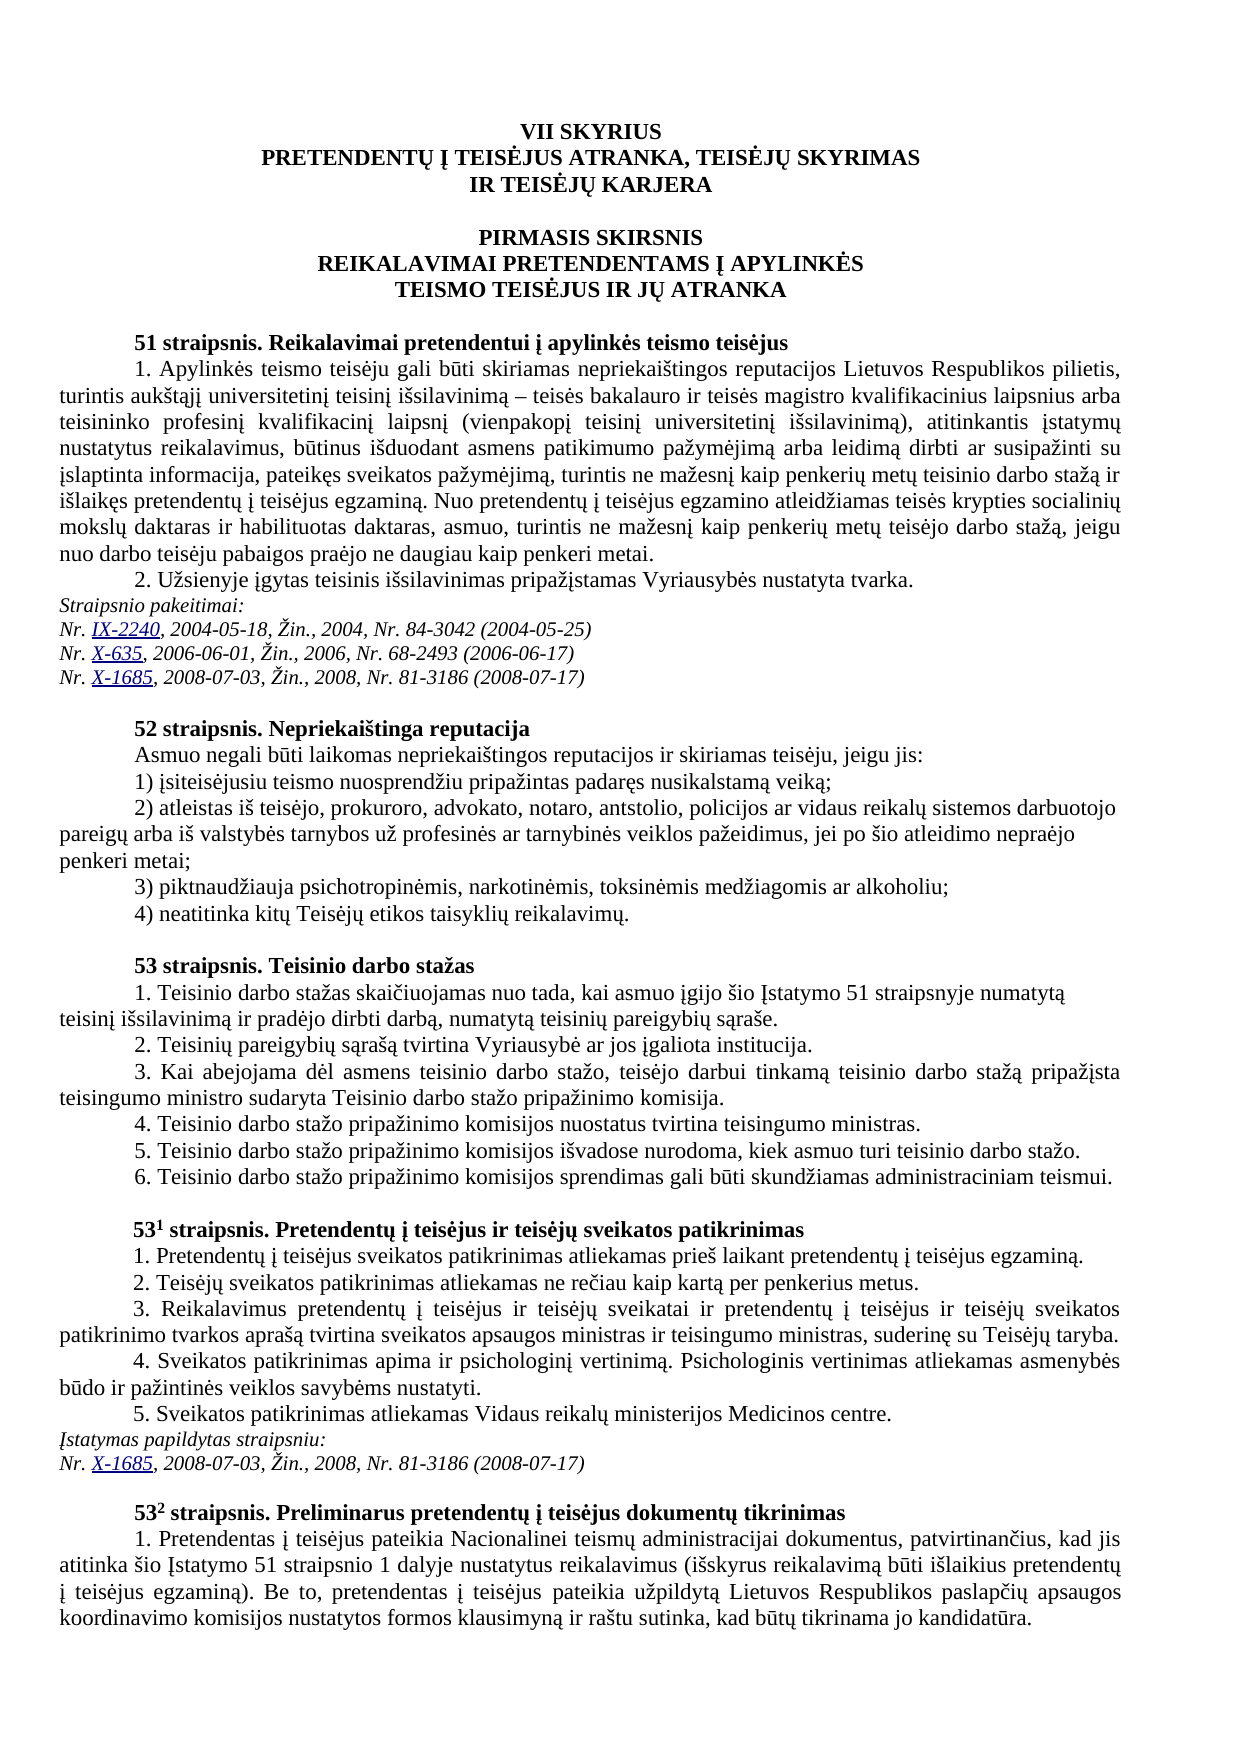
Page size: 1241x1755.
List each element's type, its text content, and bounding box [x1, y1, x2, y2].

text Nr. X-1685, 2008-07-03, Žin., 2008, Nr. 81-3186 (2008-07-17) [59, 1451, 1122, 1475]
text 3. Kai abejojama dėl asmens teisinio darbo stažo, teisėjo darbui tinkamą teisinio darbo stažą pripažįsta teisingumo ministro sudaryta Teisinio darbo stažo pripažinimo komisija. [59, 1058, 1122, 1110]
text 2. Teisėjų sveikatos patikrinimas atliekamas ne rečiau kaip kartą per penkerius metus. [59, 1268, 1122, 1295]
text 51 straipsnis. Reikalavimai pretendentui į apylinkės teismo teisėjus [59, 329, 1122, 355]
text 52 straipsnis. Nepriekaištinga reputacija [59, 715, 1122, 741]
text 4. Teisinio darbo stažo pripažinimo komisijos nuostatus tvirtina teisingumo ministras. [59, 1110, 1122, 1137]
text 531 straipsnis. Pretendentų į teisėjus ir teisėjų sveikatos patikrinimas [59, 1216, 1122, 1242]
text Nr. IX-2240, 2004-05-18, Žin., 2004, Nr. 84-3042 (2004-05-25) [59, 617, 1122, 641]
subtitle VII SKYRIUS [59, 118, 1122, 144]
text 1. Teisinio darbo stažas skaičiuojamas nuo tada, kai asmuo įgijo šio Įstatymo 51 straipsnyje numatytą teisinį išsilavinimą ir pradėjo dirbti darbą, numatytą teisinių pareigybių sąraše. [59, 979, 1122, 1031]
text 3) piktnaudžiauja psichotropinėmis, narkotinėmis, toksinėmis medžiagomis ar alkoholiu; [59, 873, 1122, 899]
text 5. Teisinio darbo stažo pripažinimo komisijos išvadose nurodoma, kiek asmuo turi teisinio darbo stažo. [59, 1137, 1122, 1163]
text 532 straipsnis. Preliminarus pretendentų į teisėjus dokumentų tikrinimas [59, 1499, 1122, 1525]
text 1) įsiteisėjusiu teismo nuosprendžiu pripažintas padaręs nusikalstamą veiką; [59, 768, 1122, 794]
text 6. Teisinio darbo stažo pripažinimo komisijos sprendimas gali būti skundžiamas administraciniam teismui. [59, 1163, 1122, 1189]
text Straipsnio pakeitimai: [59, 592, 1122, 617]
text 2. Užsienyje įgytas teisinis išsilavinimas pripažįstamas Vyriausybės nustatyta tvarka. [59, 566, 1122, 592]
text 1. Pretendentų į teisėjus sveikatos patikrinimas atliekamas prieš laikant pretendentų į teisėjus egzaminą. [59, 1242, 1122, 1268]
text PRETENDENTŲ Į TEISĖJUS ATRANKA, TEISĖJŲ SKYRIMAS [59, 144, 1122, 171]
text 53 straipsnis. Teisinio darbo stažas [59, 952, 1122, 979]
text Nr. X-1685, 2008-07-03, Žin., 2008, Nr. 81-3186 (2008-07-17) [59, 665, 1122, 689]
text 3. Reikalavimus pretendentų į teisėjus ir teisėjų sveikatai ir pretendentų į teisėjus ir teisėjų sveikatos patikrinimo tvarkos aprašą tvirtina sveikatos apsaugos ministras ir teisingumo ministras, suderinę su Teisėjų taryba. [59, 1295, 1122, 1348]
text REIKALAVIMAI PRETENDENTAMS Į APYLINKĖS [59, 250, 1122, 276]
text 4) neatitinka kitų Teisėjų etikos taisyklių reikalavimų. [59, 899, 1122, 926]
text TEISMO TEISĖJUS IR JŲ ATRANKA [59, 276, 1122, 303]
text 4. Sveikatos patikrinimas apima ir psichologinį vertinimą. Psichologinis vertinimas atliekamas asmenybės būdo ir pažintinės veiklos savybėms nustatyti. [59, 1348, 1122, 1400]
text 2) atleistas iš teisėjo, prokuroro, advokato, notaro, antstolio, policijos ar vidaus reikalų sistemos darbuotojo pareigų arba iš valstybės tarnybos už profesinės ar tarnybinės veiklos pažeidimus, jei po šio atleidimo nepraėjo penkeri metai; [59, 794, 1122, 873]
text 1. Apylinkės teismo teisėju gali būti skiriamas nepriekaištingos reputacijos Lietuvos Respublikos pilietis, turintis aukštąjį universitetinį teisinį išsilavinimą – teisės bakalauro ir teisės magistro kvalifikacinius laipsnius arba teisininko profesinį kvalifikacinį laipsnį (vienpakopį teisinį universitetinį išsilavinimą), atitinkantis įstatymų nustatytus reikalavimus, būtinus išduodant asmens patikimumo pažymėjimą arba leidimą dirbti ar susipažinti su įslaptinta informacija, pateikęs sveikatos pažymėjimą, turintis ne mažesnį kaip penkerių metų teisinio darbo stažą ir išlaikęs pretendentų į teisėjus egzaminą. Nuo pretendentų į teisėjus egzamino atleidžiamas teisės krypties socialinių mokslų daktaras ir habilituotas daktaras, asmuo, turintis ne mažesnį kaip penkerių metų teisėjo darbo stažą, jeigu nuo darbo teisėju pabaigos praėjo ne daugiau kaip penkeri metai. [59, 355, 1122, 566]
text IR TEISĖJŲ KARJERA [59, 171, 1122, 197]
text PIRMASIS SKIRSNIS [59, 223, 1122, 250]
text 5. Sveikatos patikrinimas atliekamas Vidaus reikalų ministerijos Medicinos centre. [59, 1400, 1122, 1427]
text Asmuo negali būti laikomas nepriekaištingos reputacijos ir skiriamas teisėju, jeigu jis: [59, 741, 1122, 768]
text Nr. X-635, 2006-06-01, Žin., 2006, Nr. 68-2493 (2006-06-17) [59, 641, 1122, 665]
text Įstatymas papildytas straipsniu: [59, 1427, 1122, 1451]
text 1. Pretendentas į teisėjus pateikia Nacionalinei teismų administracijai dokumentus, patvirtinančius, kad jis atitinka šio Įstatymo 51 straipsnio 1 dalyje nustatytus reikalavimus (išskyrus reikalavimą būti išlaikius pretendentų į teisėjus egzaminą). Be to, pretendentas į teisėjus pateikia užpildytą Lietuvos Respublikos paslapčių apsaugos koordinavimo komisijos nustatytos formos klausimyną ir raštu sutinka, kad būtų tikrinama jo kandidatūra. [59, 1525, 1122, 1631]
text 2. Teisinių pareigybių sąrašą tvirtina Vyriausybė ar jos įgaliota institucija. [59, 1031, 1122, 1058]
